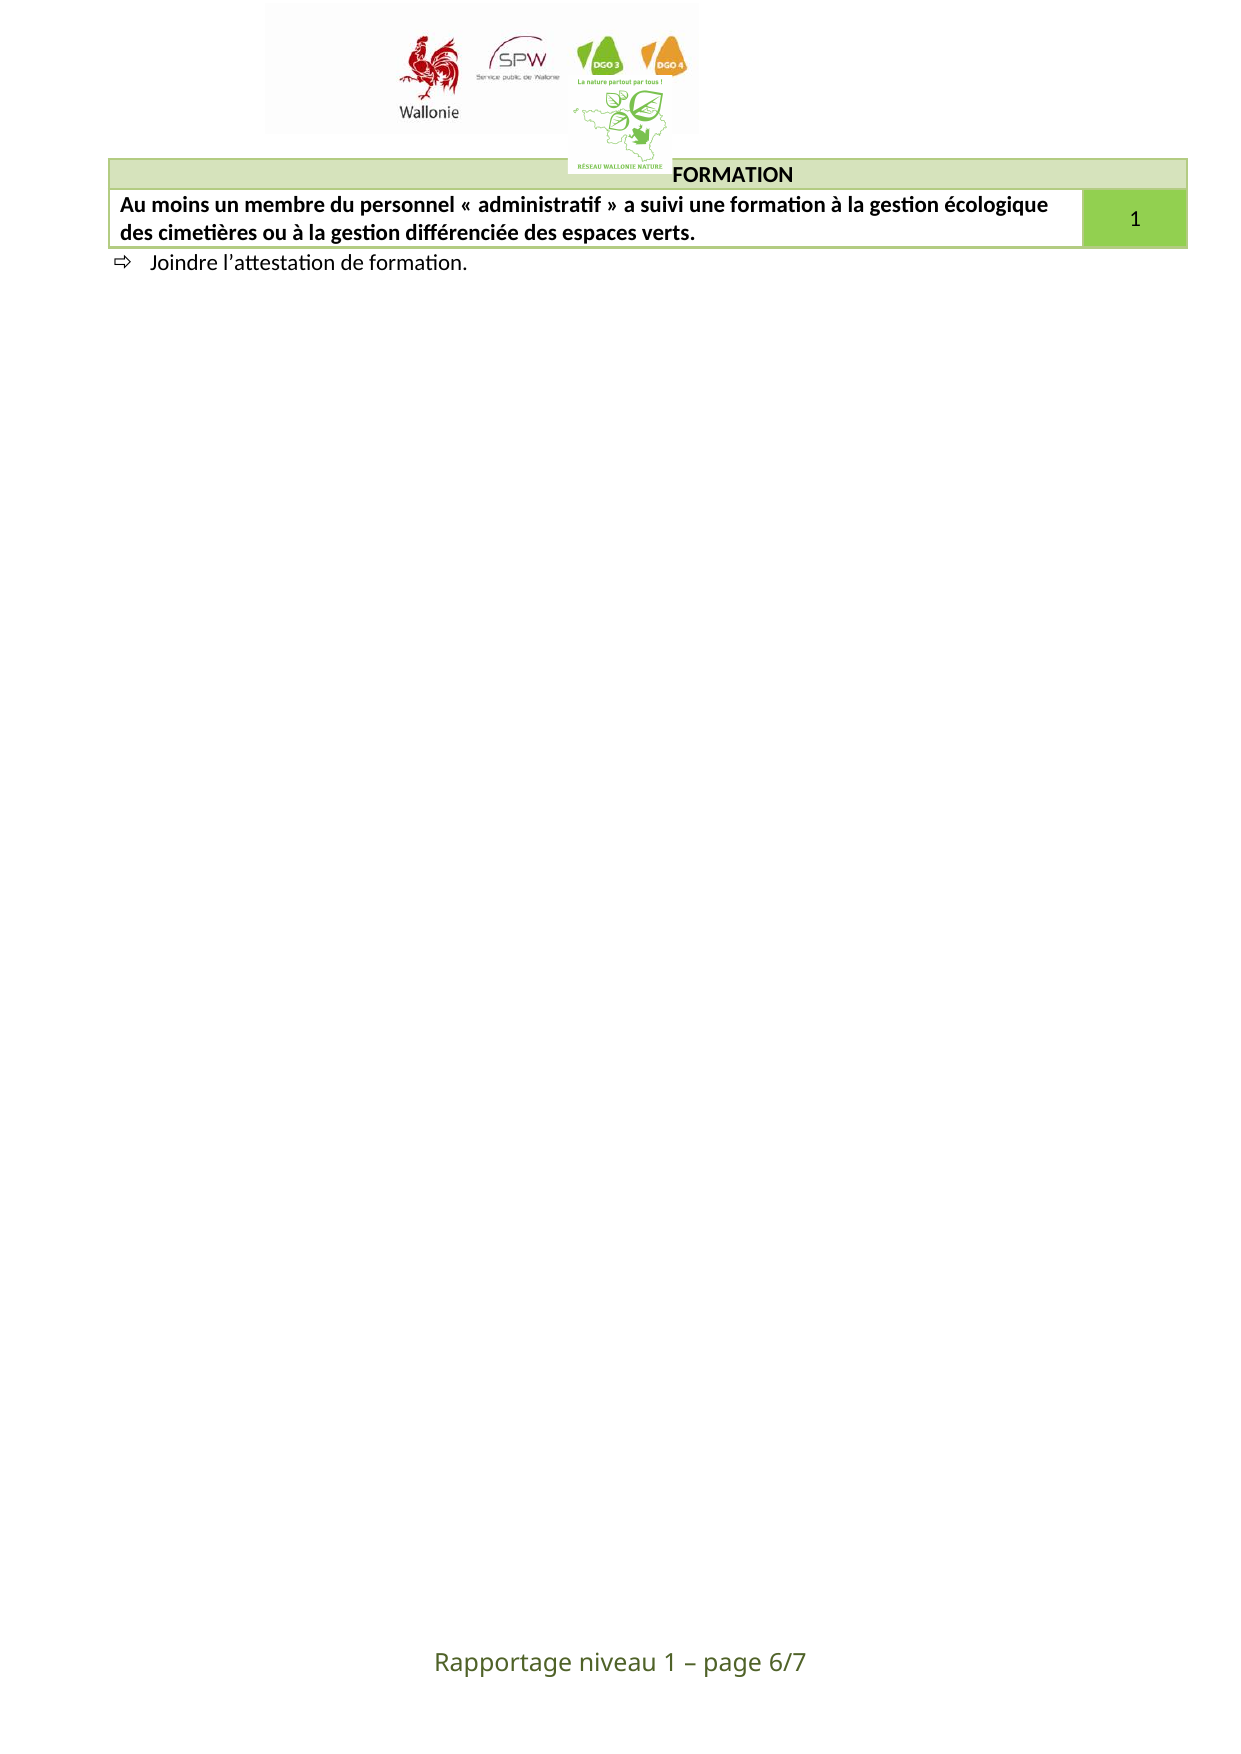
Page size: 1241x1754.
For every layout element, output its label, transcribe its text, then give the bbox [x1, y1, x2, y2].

table_header FORMATION [110, 160, 1186, 188]
table_cell Au moins un membre du personnel « administratif » a suivi une formation à la gestion écologique des cimetières ou à la gestion différenciée des espaces verts. [110, 190, 1082, 246]
table_cell 1 [1084, 190, 1186, 246]
list Joindre l’attestation de formation. [112, 249, 1128, 276]
